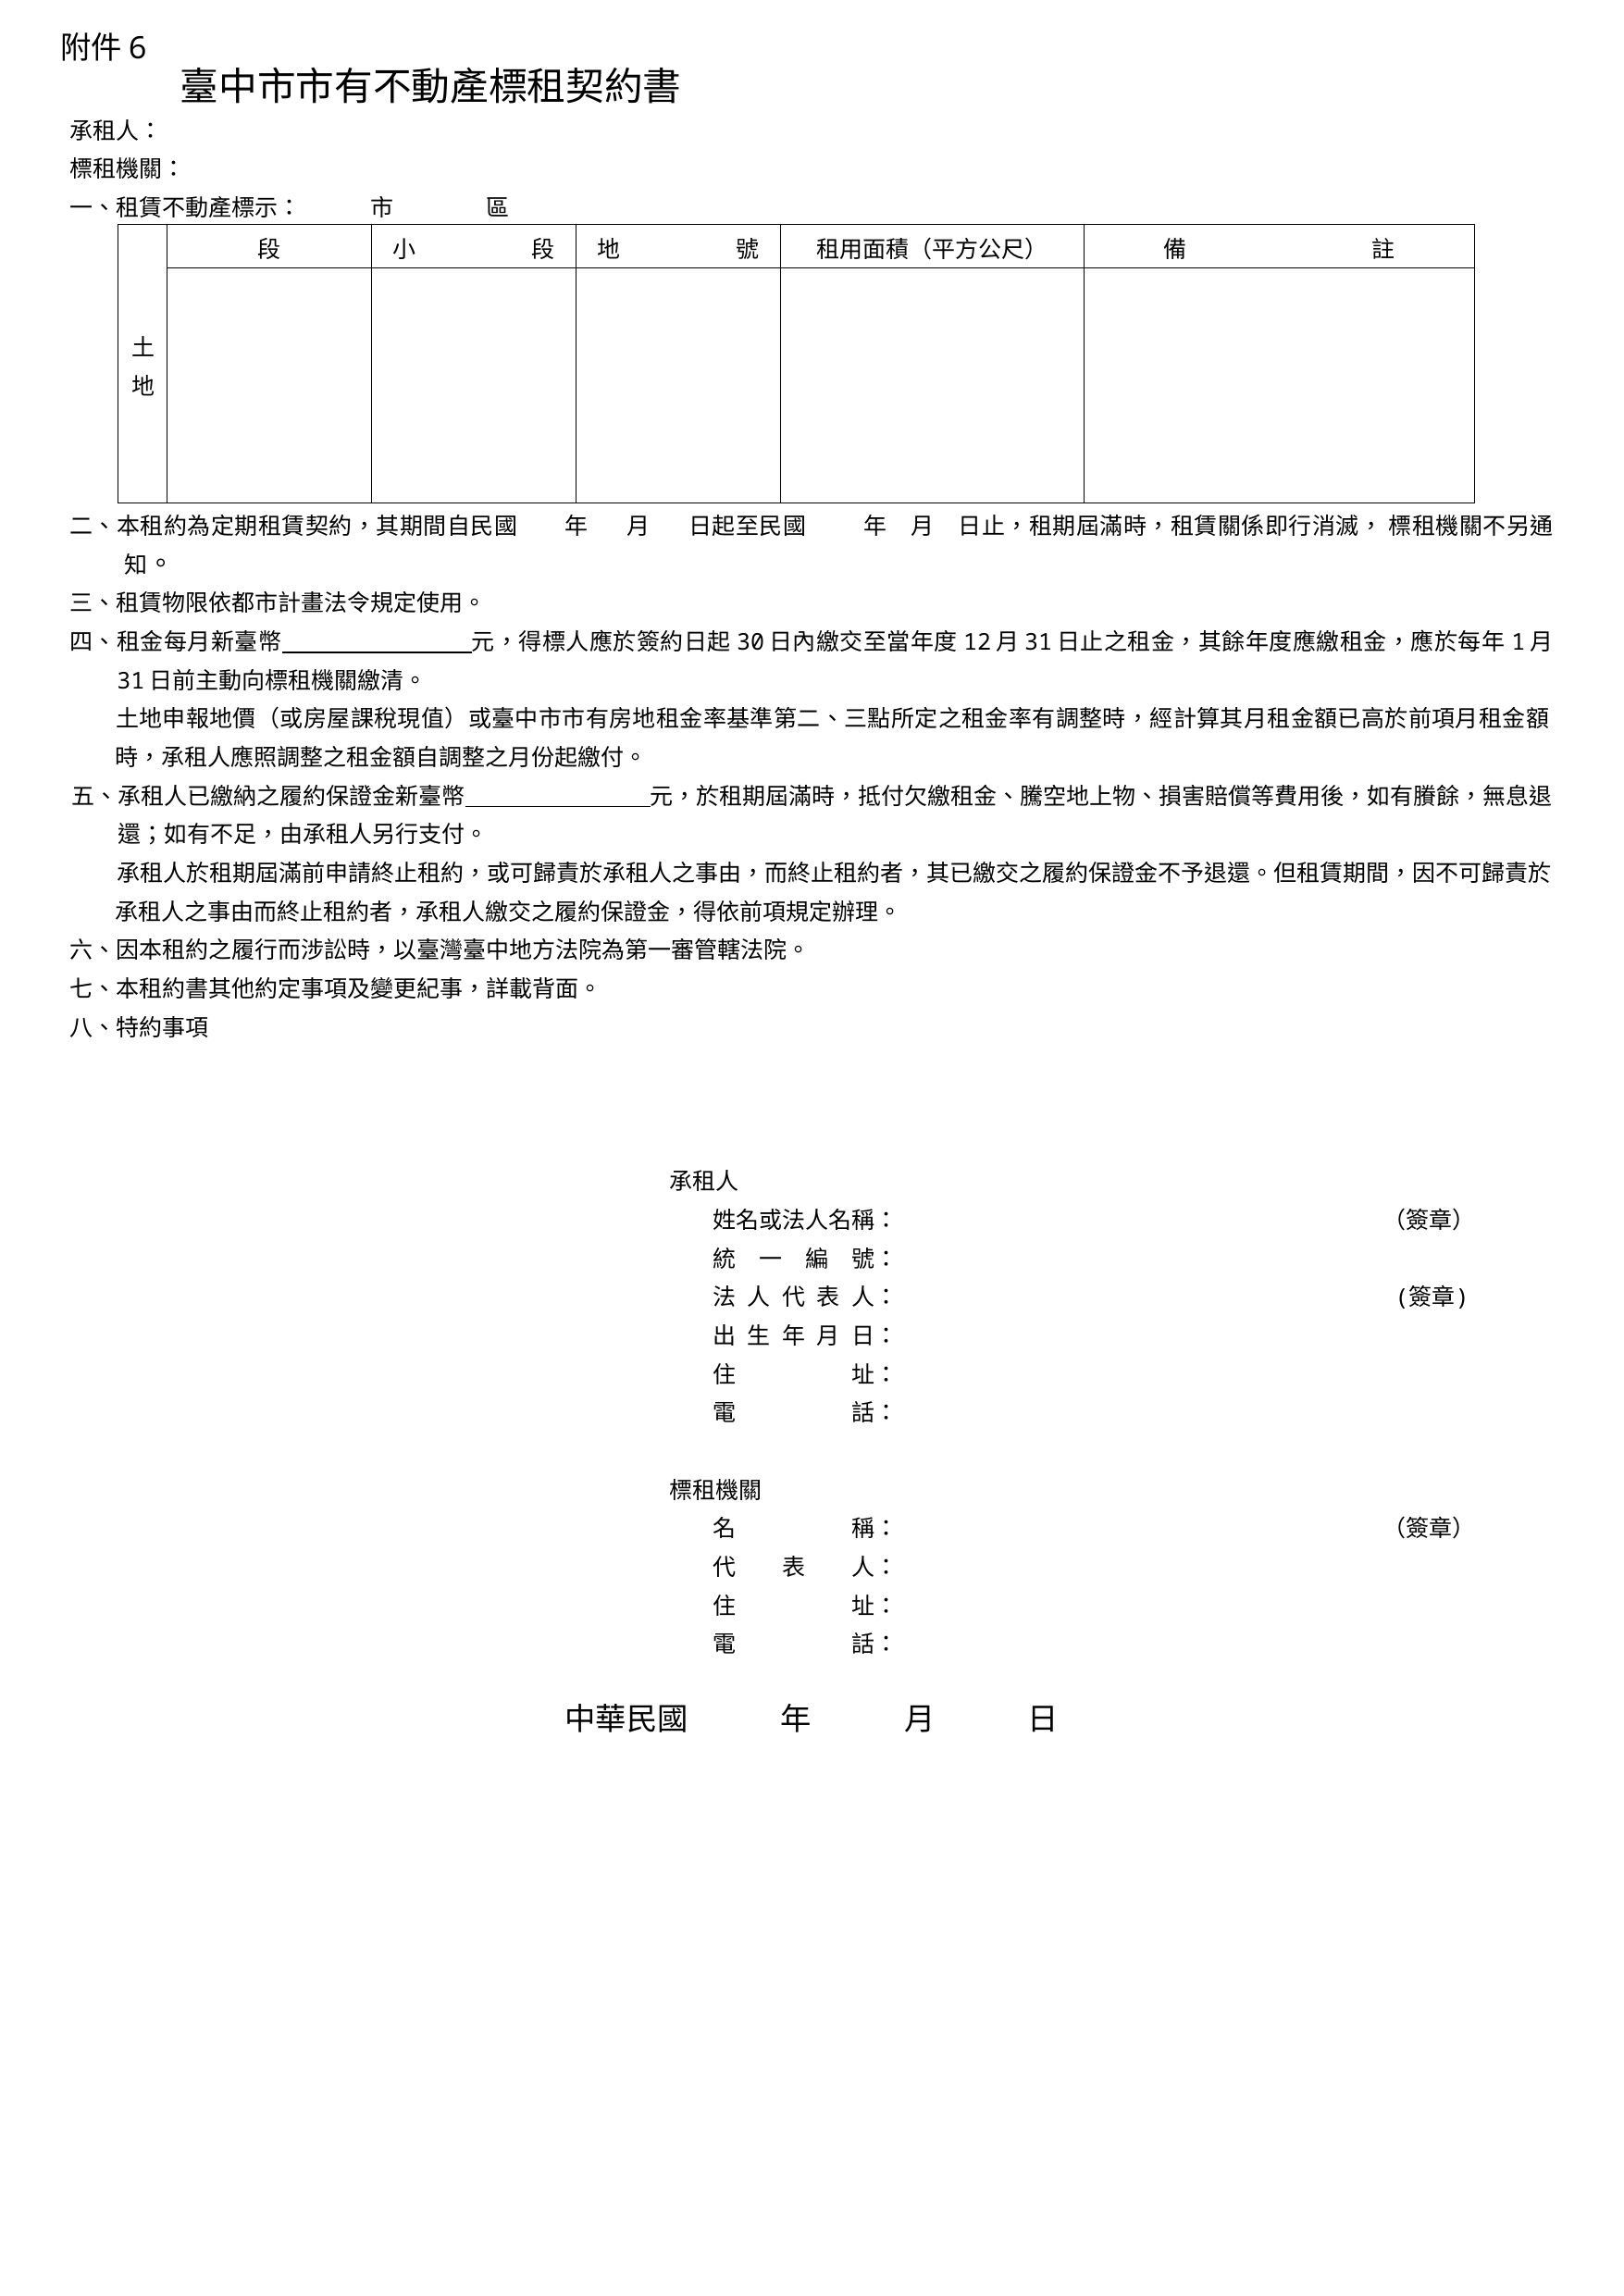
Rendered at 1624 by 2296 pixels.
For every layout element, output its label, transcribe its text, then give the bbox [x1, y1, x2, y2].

text 標租機關： [69, 146, 1554, 185]
text 八、特約事項 [69, 1005, 1554, 1043]
text 三、租賃物限依都市計畫法令規定使用。 [69, 580, 1554, 619]
text 標租機關 [669, 1468, 1554, 1506]
text 四、租金每月新臺幣 元，得標人應於簽約日起30日內繳交至當年度12月31日止之租金，其餘年度應繳租金，應於每年1月31日前主動向標租機關繳清。 [69, 619, 1554, 696]
table_cell [781, 268, 1084, 503]
text 七、本租約書其他約定事項及變更紀事，詳載背面。 [69, 966, 1554, 1005]
text 承租人： [69, 108, 1554, 146]
text 法 人 代 表 人： (簽章) [713, 1274, 1554, 1313]
text 代 表 人： [713, 1545, 1554, 1583]
text 二、本租約為定期租賃契約，其期間自民國 年 月 日起至民國 年 月 日止，租期屆滿時，租賃關係即行消滅，標租機關不另通知。 [69, 503, 1554, 580]
text 電 話： [713, 1621, 1554, 1660]
text 住 址： [713, 1583, 1554, 1621]
text 附件6 [60, 26, 336, 68]
table_header 小 段 [372, 225, 576, 267]
text 承租人 [669, 1159, 1554, 1198]
table_header 地 號 [576, 225, 780, 267]
table_header 備 註 [1085, 225, 1474, 267]
text 臺中市市有不動產標租契約書 [60, 68, 1554, 108]
text 五、承租人已繳納之履約保證金新臺幣 元，於租期屆滿時，抵付欠繳租金、騰空地上物、損害賠償等費用後，如有賸餘，無息退還；如有不足，由承租人另行支付。 [71, 774, 1554, 850]
text 六、因本租約之履行而涉訟時，以臺灣臺中地方法院為第一審管轄法院。 [69, 927, 1554, 966]
table_cell [1085, 268, 1474, 503]
table_header 土地 [118, 225, 167, 503]
text 住 址： [713, 1352, 1554, 1390]
text 出 生 年 月 日： [713, 1313, 1554, 1352]
table_header 段 [167, 225, 371, 267]
text 電 話： [713, 1390, 1554, 1429]
text 承租人於租期屆滿前申請終止租約，或可歸責於承租人之事由，而終止租約者，其已繳交之履約保證金不予退還。但租賃期間，因不可歸責於承租人之事由而終止租約者，承租人繳交之履約保證金，得依前項規定辦理。 [115, 850, 1554, 927]
text 中華民國 年 月 日 [133, 1699, 1489, 1737]
text 統 一 編 號： [713, 1236, 1554, 1274]
table_cell [167, 268, 371, 503]
text 土地申報地價（或房屋課稅現值）或臺中市市有房地租金率基準第二、三點所定之租金率有調整時，經計算其月租金額已高於前項月租金額時，承租人應照調整之租金額自調整之月份起繳付。 [115, 696, 1554, 774]
table_header 租用面積（平方公尺） [781, 225, 1084, 267]
text 名 稱： （簽章） [713, 1506, 1554, 1545]
table_cell [372, 268, 576, 503]
text 姓名或法人名稱： （簽章） [713, 1198, 1554, 1236]
text 一、租賃不動產標示： 市 區 [69, 185, 1554, 224]
table_cell [576, 268, 780, 503]
